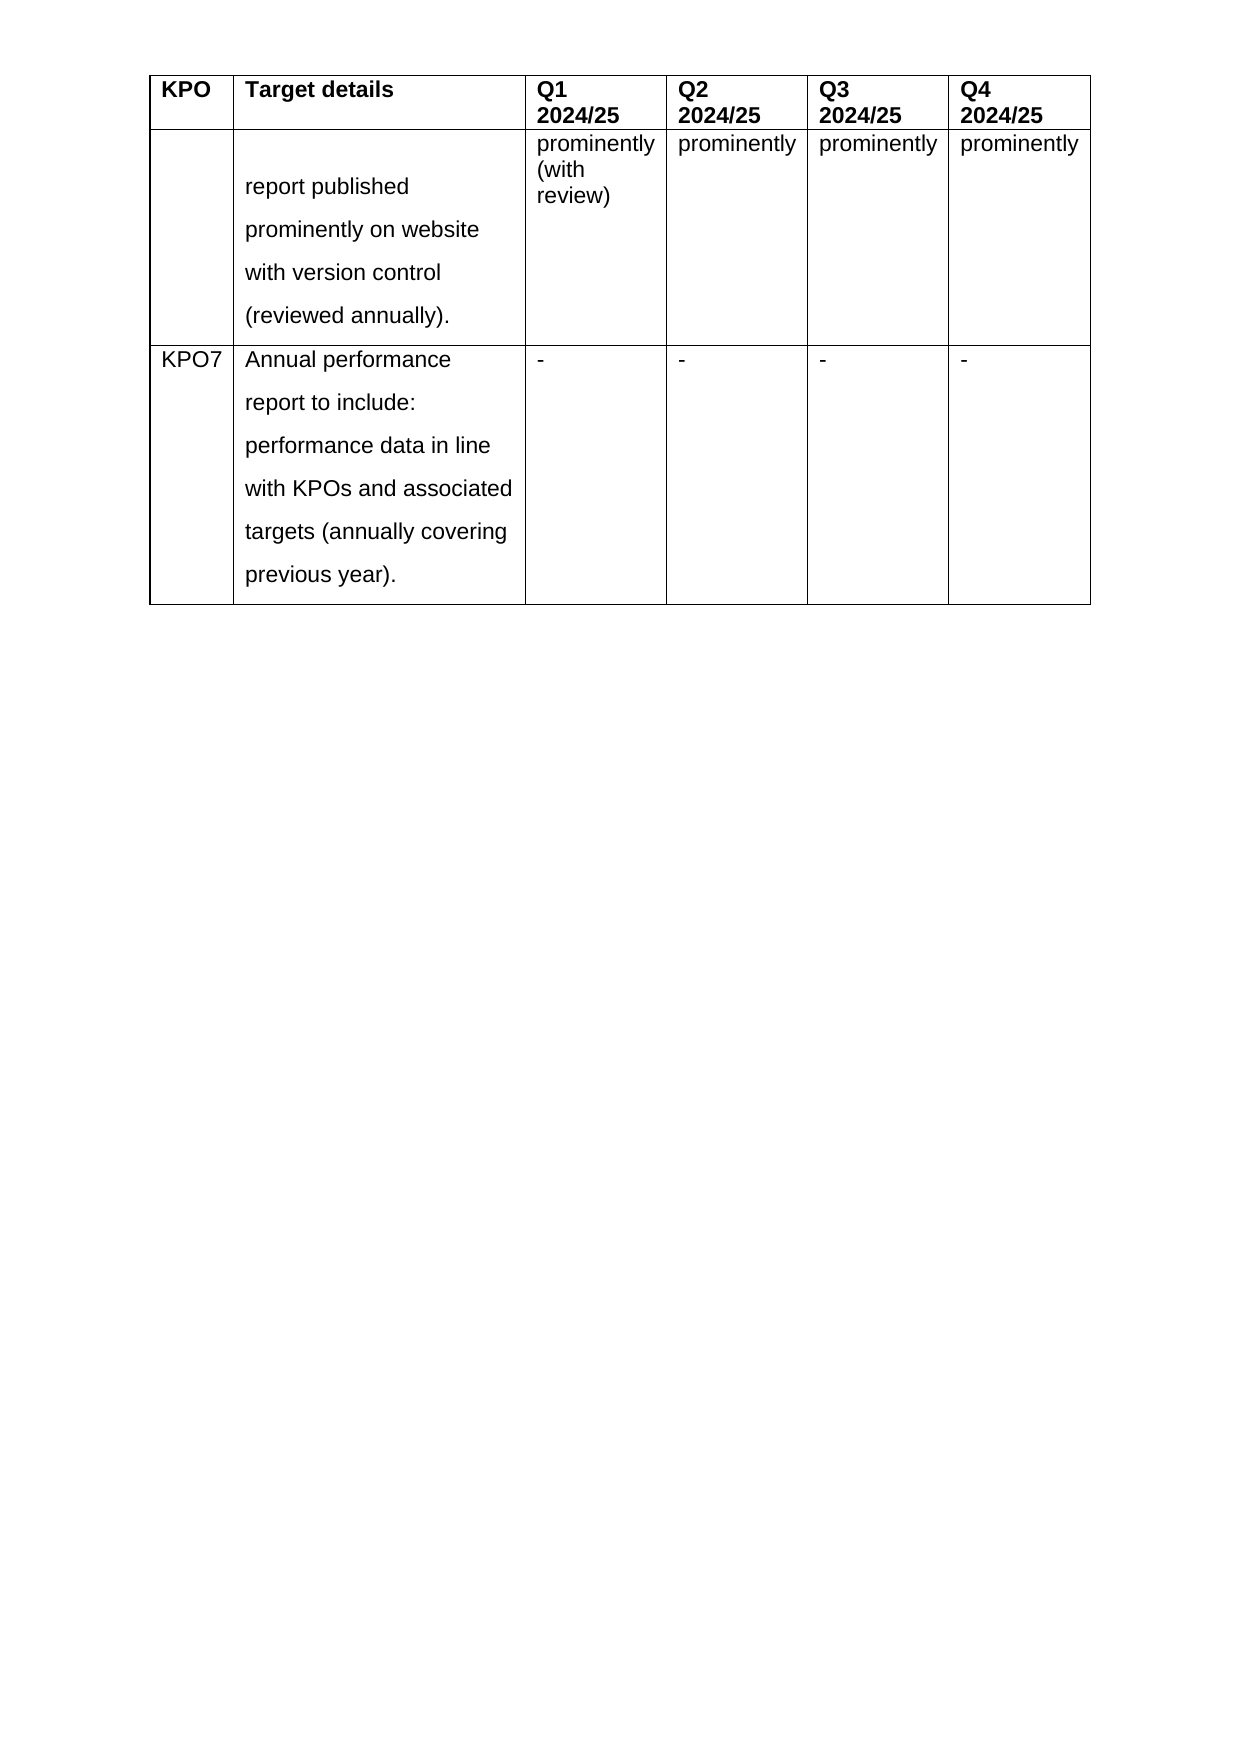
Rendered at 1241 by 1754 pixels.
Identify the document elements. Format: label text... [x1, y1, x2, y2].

table_cell prominently [808, 130, 948, 345]
table_cell report published prominently on website with version control (reviewed annually). [234, 130, 525, 345]
table_cell [151, 130, 233, 345]
table_cell - [949, 346, 1090, 604]
table_cell - [667, 346, 807, 604]
table_header Q1 2024/25 [526, 76, 666, 129]
table_header Q2 2024/25 [667, 76, 807, 129]
table_cell - [808, 346, 948, 604]
table_cell Annual performance report to include: performance data in line with KPOs and associated targets (annually covering previous year). [234, 346, 525, 604]
table_header Q3 2024/25 [808, 76, 948, 129]
table_header Q4 2024/25 [949, 76, 1090, 129]
table_cell prominently (with review) [526, 130, 666, 345]
table_cell prominently [667, 130, 807, 345]
table_cell - [526, 346, 666, 604]
table_cell prominently [949, 130, 1090, 345]
table_cell KPO7 [151, 346, 233, 604]
table_header Target details [234, 76, 525, 129]
table_header KPO [151, 76, 233, 129]
